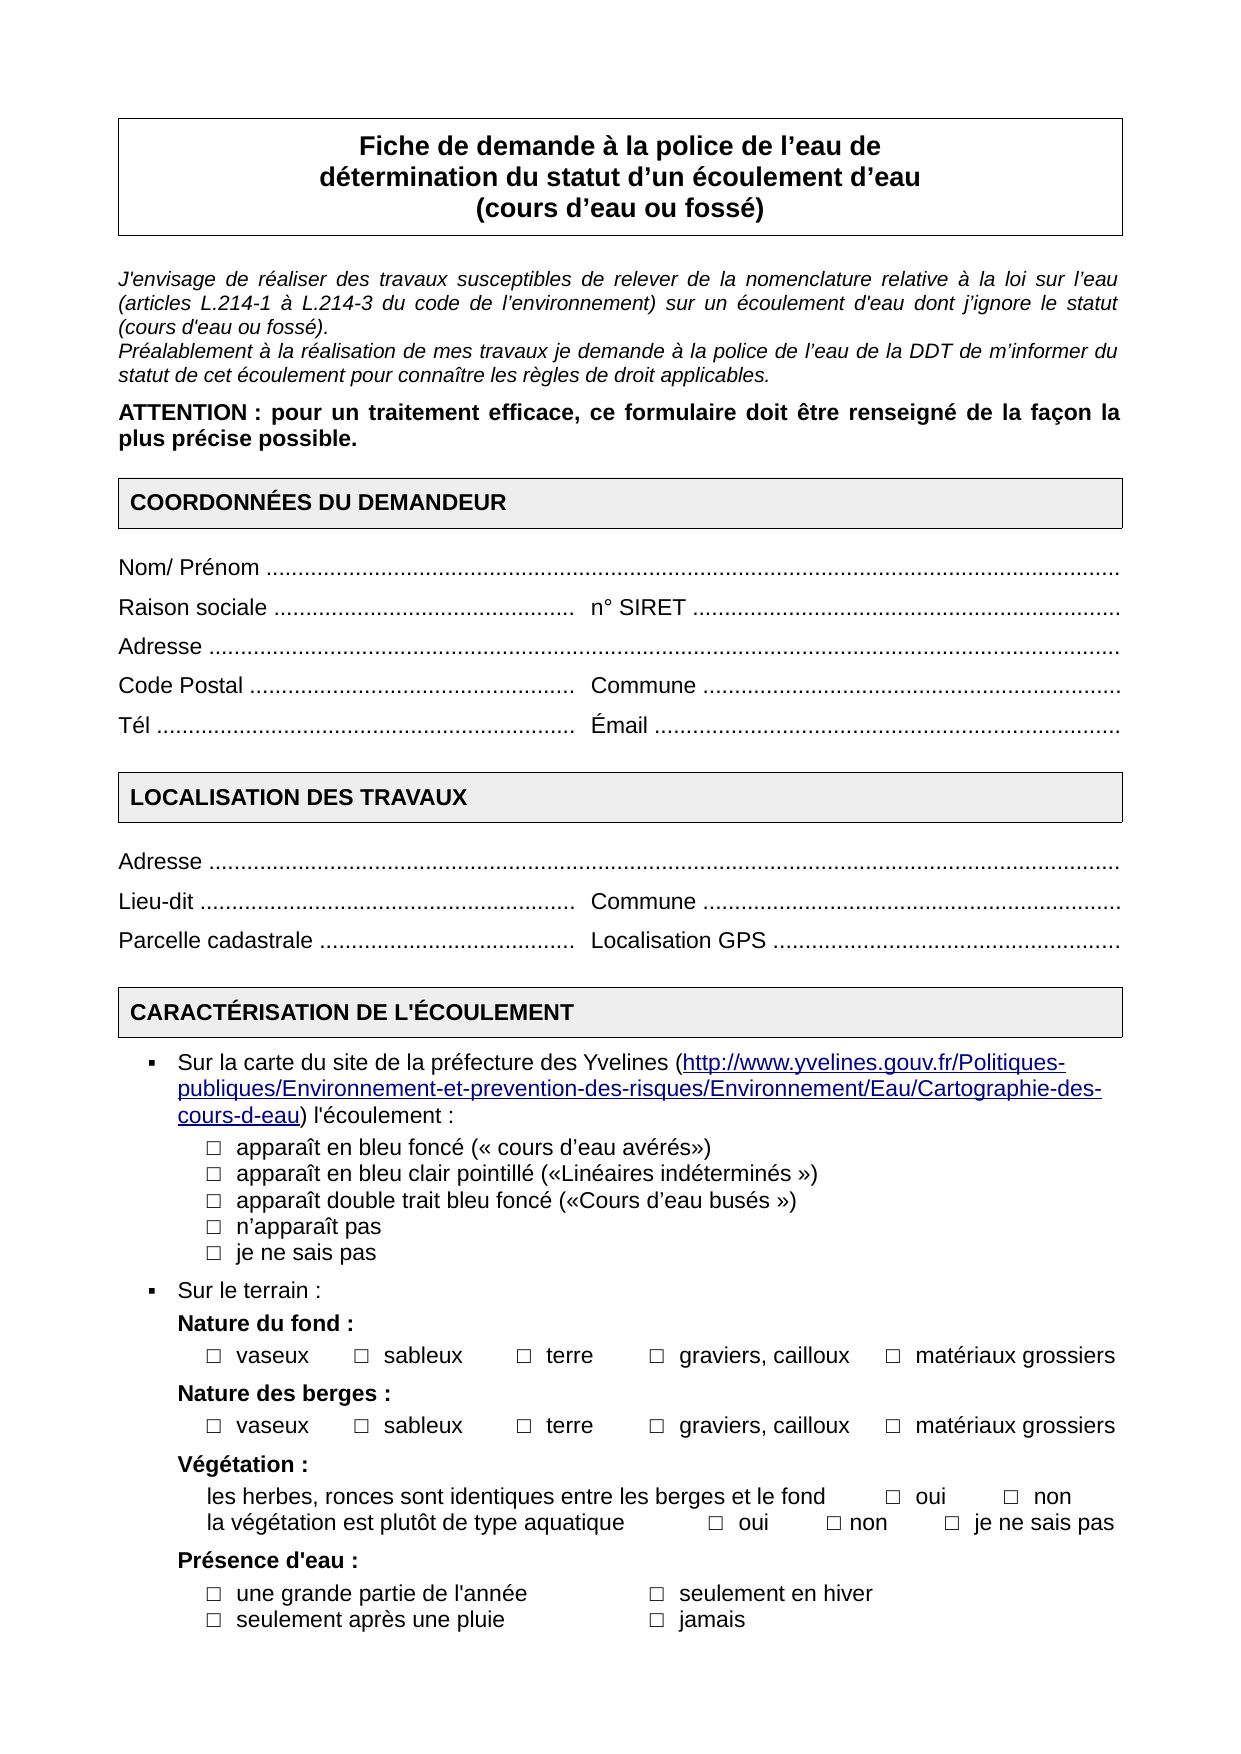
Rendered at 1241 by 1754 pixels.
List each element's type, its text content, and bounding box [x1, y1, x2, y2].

text □ n’apparaît pas [118, 1213, 1122, 1239]
text □ je ne sais pas [118, 1239, 1122, 1266]
text la végétation est plutôt de type aquatique □ oui □ non □ je ne sais pas [177, 1509, 1122, 1536]
text □ vaseux □ sableux □ terre □ graviers, cailloux □ matériaux grossiers [177, 1412, 1122, 1439]
text ▪ Sur le terrain : [148, 1277, 1122, 1304]
text Parcelle cadastrale Localisation GPS [118, 927, 1122, 953]
text COORDONNÉES DU DEMANDEUR [119, 479, 1122, 528]
text Localisation des travaux [119, 773, 1122, 822]
text □ apparaît en bleu foncé (« cours d’eau avérés») [118, 1134, 1122, 1160]
text caractérisation de l'écoulement [119, 988, 1122, 1037]
text Tél Émail [118, 712, 1122, 738]
text ▪ Sur la carte du site de la préfecture des Yvelines (http://www.yvelines.gouv.fr/Politiques-publiques/Environnement-et-prevention-des-risques/Environnement/Eau/Cartographie-des-cours-d-eau) l'écoulement : [148, 1049, 1122, 1128]
text Raison sociale n° SIRET [118, 593, 1122, 620]
text Nom/ Prénom [118, 554, 1122, 580]
text Nature des berges : [177, 1380, 1122, 1407]
text Fiche de demande à la police de l’eau de [119, 119, 1122, 149]
text Adresse [118, 633, 1122, 659]
text détermination du statut d’un écoulement d’eau [119, 149, 1122, 181]
text (cours d’eau ou fossé) [119, 181, 1122, 235]
text □ seulement après une pluie □ jamais [177, 1606, 1122, 1632]
text les herbes, ronces sont identiques entre les berges et le fond □ oui □ non [177, 1483, 1122, 1509]
text □ apparaît en bleu clair pointillé («Linéaires indéterminés ») [118, 1160, 1122, 1187]
text ATTENTION : pour un traitement efficace, ce formulaire doit être renseigné de la façon la plus précise possible. [118, 398, 1122, 451]
text Code Postal Commune [118, 672, 1122, 699]
text Adresse [118, 848, 1122, 874]
text Nature du fond : [177, 1310, 1122, 1336]
text □ vaseux □ sableux □ terre □ graviers, cailloux □ matériaux grossiers [177, 1342, 1122, 1368]
text Lieu-dit Commune [118, 888, 1122, 914]
text □ apparaît double trait bleu foncé («Cours d’eau busés ») [118, 1187, 1122, 1213]
text Végétation : [177, 1451, 1122, 1477]
text Présence d'eau : [177, 1547, 1122, 1574]
text Préalablement à la réalisation de mes travaux je demande à la police de l’eau de la DDT de m’informer du statut de cet écoulement pour connaître les règles de droit applicables. [118, 339, 1122, 387]
text □ une grande partie de l'année □ seulement en hiver [177, 1580, 1122, 1606]
text J'envisage de réaliser des travaux susceptibles de relever de la nomenclature relative à la loi sur l’eau (articles L.214-1 à L.214-3 du code de l’environnement) sur un écoulement d'eau dont j’ignore le statut (cours d'eau ou fossé). [118, 267, 1122, 339]
